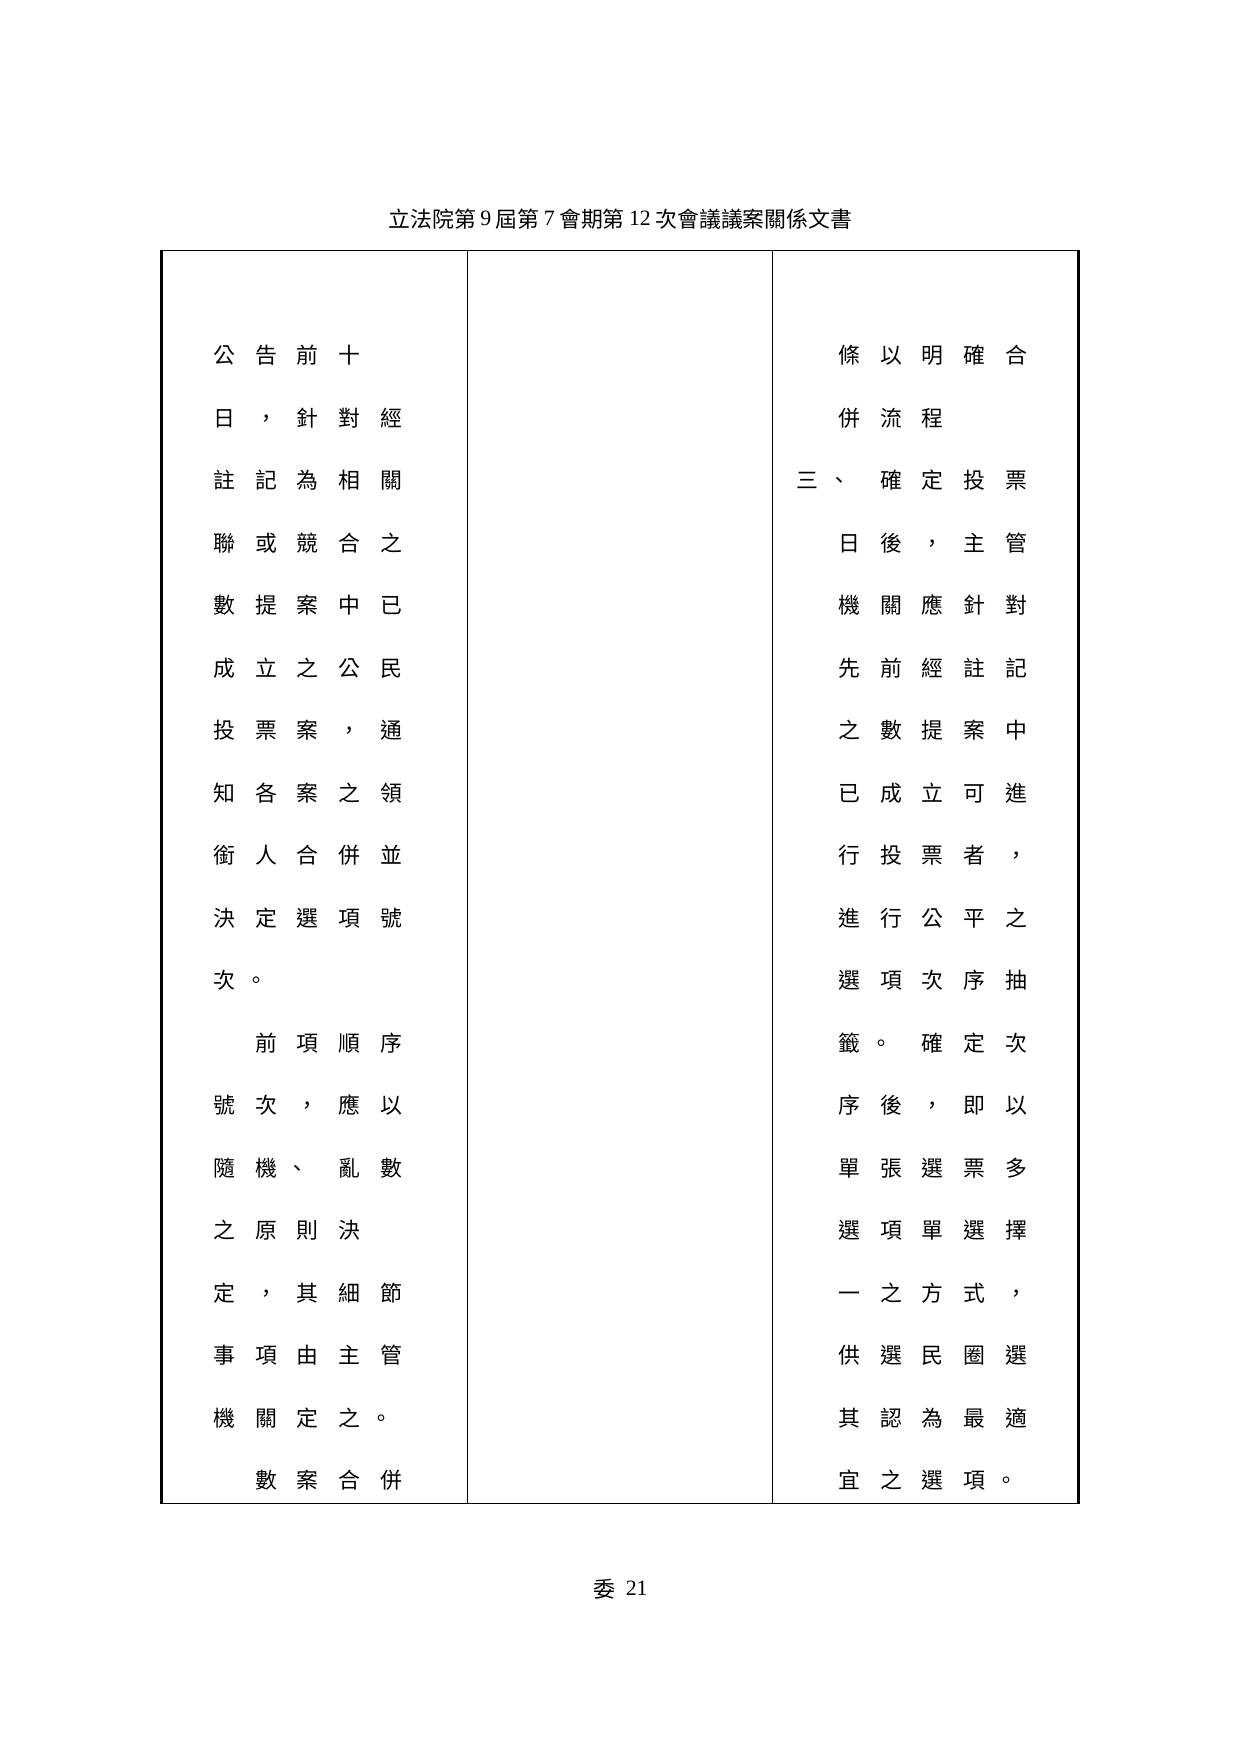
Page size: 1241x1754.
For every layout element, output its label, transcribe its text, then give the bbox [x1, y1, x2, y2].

table_cell 條以明確合併流程 三、確定投票日後，主管機關應針對先前經註記之數提案中已成立可進行投票者，進行公平之選項次序抽籤。確定次序後，即以單張選票多選項單選擇一之方式，供選民圈選其認為最適宜之選項。 [773, 251, 1077, 1503]
table_cell 公告前十日，針對經註記為相關聯或競合之數提案中已成立之公民投票案，通知各案之領銜人合併並決定選項號次。 前項順序號次，應以隨機、亂數之原則決定，其細節事項由主管機關定之。 數案合併 [163, 251, 467, 1503]
table_cell [468, 251, 772, 1503]
